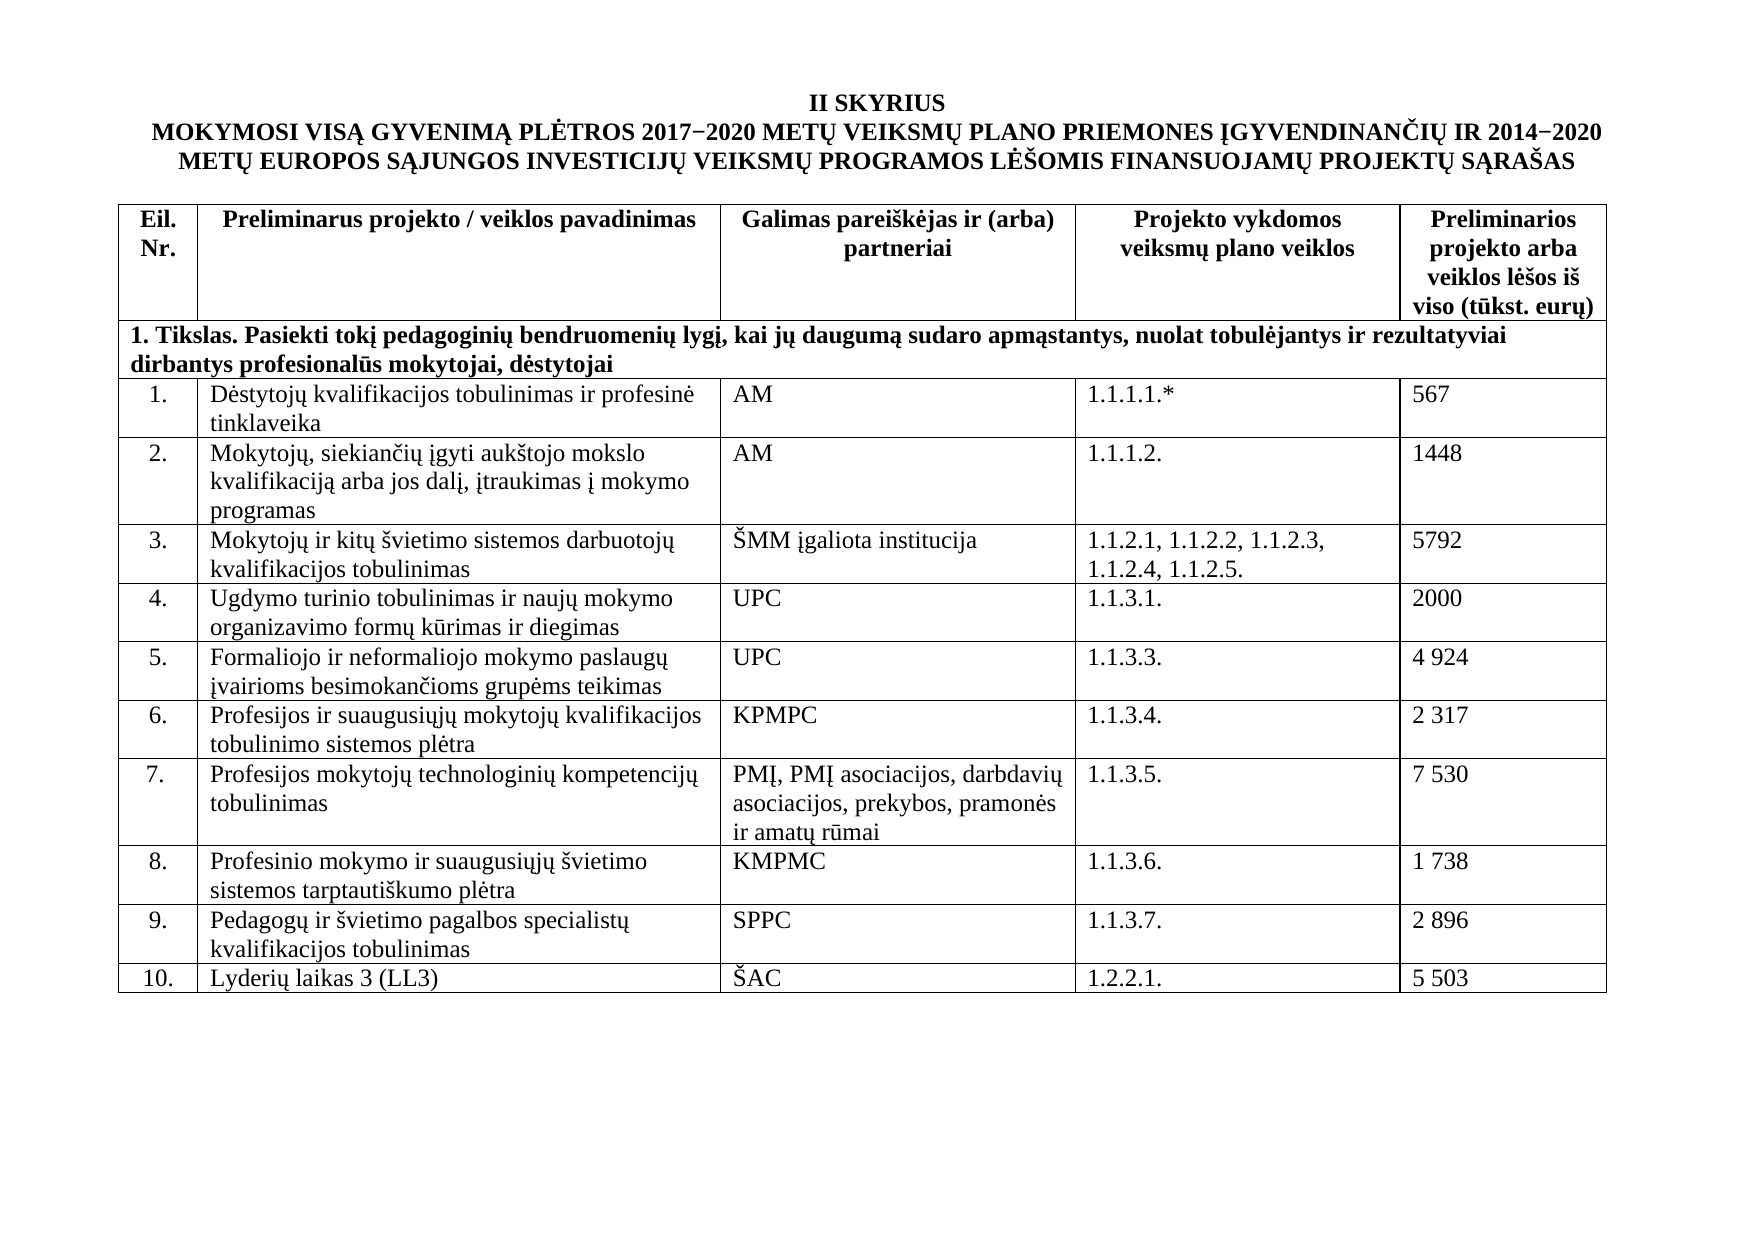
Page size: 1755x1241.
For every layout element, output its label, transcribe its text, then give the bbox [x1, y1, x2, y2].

table_cell 1. Tikslas. Pasiekti tokį pedagoginių bendruomenių lygį, kai jų daugumą sudaro apmąstantys, nuolat tobulėjantys ir rezultatyviai dirbantys profesionalūs mokytojai, dėstytojai [119, 321, 1606, 378]
text II SKYRIUS [118, 88, 1636, 117]
table_cell PMĮ, PMĮ asociacijos, darbdavių asociacijos, prekybos, pramonės ir amatų rūmai [721, 759, 1075, 845]
table_cell 2 896 [1401, 905, 1606, 962]
table_cell 3. [119, 525, 197, 582]
table_cell UPC [721, 642, 1075, 699]
table_header Projekto vykdomos veiksmų plano veiklos [1076, 205, 1399, 319]
table_cell Lyderių laikas 3 (LL3) [198, 964, 720, 992]
table_cell Profesijos ir suaugusiųjų mokytojų kvalifikacijos tobulinimo sistemos plėtra [198, 701, 720, 758]
table_cell 10. [119, 964, 197, 992]
table_cell 7 530 [1401, 759, 1606, 845]
table_cell 567 [1401, 379, 1606, 437]
table_cell Ugdymo turinio tobulinimas ir naujų mokymo organizavimo formų kūrimas ir diegimas [198, 584, 720, 641]
table_cell 2. [119, 438, 197, 524]
table_cell Profesijos mokytojų technologinių kompetencijų tobulinimas [198, 759, 720, 845]
table_cell SPPC [721, 905, 1075, 962]
table_header Eil. Nr. [119, 205, 197, 319]
table_cell 5792 [1401, 525, 1606, 582]
table_cell KPMPC [721, 701, 1075, 758]
table_cell 5. [119, 642, 197, 699]
table_cell 1.2.2.1. [1076, 964, 1399, 992]
table_cell AM [721, 379, 1075, 437]
table_cell 1. [119, 379, 197, 437]
table_cell Dėstytojų kvalifikacijos tobulinimas ir profesinė tinklaveika [198, 379, 720, 437]
table_cell AM [721, 438, 1075, 524]
table_header Preliminarios projekto arba veiklos lėšos iš viso (tūkst. eurų) [1401, 205, 1606, 319]
table_cell 6. [119, 701, 197, 758]
table_cell 1.1.3.6. [1076, 846, 1399, 904]
text MOKYMOSI VISĄ GYVENIMĄ PLĖTROS 2017−2020 METŲ VEIKSMŲ PLANO PRIEMONES ĮGYVENDINANČIŲ IR 2014−2020 METŲ EUROPOS SĄJUNGOS INVESTICIJŲ VEIKSMŲ PROGRAMOS LĖŠOMIS FINANSUOJAMŲ PROJEKTŲ SĄRAŠAS [118, 117, 1636, 175]
table_cell 2 317 [1401, 701, 1606, 758]
table_cell 1.1.2.1, 1.1.2.2, 1.1.2.3, 1.1.2.4, 1.1.2.5. [1076, 525, 1399, 582]
table_cell Mokytojų, siekiančių įgyti aukštojo mokslo kvalifikaciją arba jos dalį, įtraukimas į mokymo programas [198, 438, 720, 524]
table_cell Mokytojų ir kitų švietimo sistemos darbuotojų kvalifikacijos tobulinimas [198, 525, 720, 582]
table_cell 5 503 [1401, 964, 1606, 992]
table_cell 1.1.1.2. [1076, 438, 1399, 524]
table_cell 1.1.3.3. [1076, 642, 1399, 699]
table_cell 8. [119, 846, 197, 904]
table_cell UPC [721, 584, 1075, 641]
table_cell 1.1.3.4. [1076, 701, 1399, 758]
table_cell 4 924 [1401, 642, 1606, 699]
table_cell 1.1.3.1. [1076, 584, 1399, 641]
table_cell 1.1.3.7. [1076, 905, 1399, 962]
table_cell 1 738 [1401, 846, 1606, 904]
table_header Galimas pareiškėjas ir (arba) partneriai [721, 205, 1075, 319]
table_cell 9. [119, 905, 197, 962]
table_cell ŠAC [721, 964, 1075, 992]
table_cell 1448 [1401, 438, 1606, 524]
table_cell KMPMC [721, 846, 1075, 904]
table_cell 1.1.1.1.* [1076, 379, 1399, 437]
table_cell 4. [119, 584, 197, 641]
table_cell Formaliojo ir neformaliojo mokymo paslaugų įvairioms besimokančioms grupėms teikimas [198, 642, 720, 699]
table_cell 7. [119, 759, 197, 845]
table_cell 1.1.3.5. [1076, 759, 1399, 845]
table_cell ŠMM įgaliota institucija [721, 525, 1075, 582]
table_header Preliminarus projekto / veiklos pavadinimas [198, 205, 720, 319]
table_cell Pedagogų ir švietimo pagalbos specialistų kvalifikacijos tobulinimas [198, 905, 720, 962]
table_cell Profesinio mokymo ir suaugusiųjų švietimo sistemos tarptautiškumo plėtra [198, 846, 720, 904]
table_cell 2000 [1401, 584, 1606, 641]
